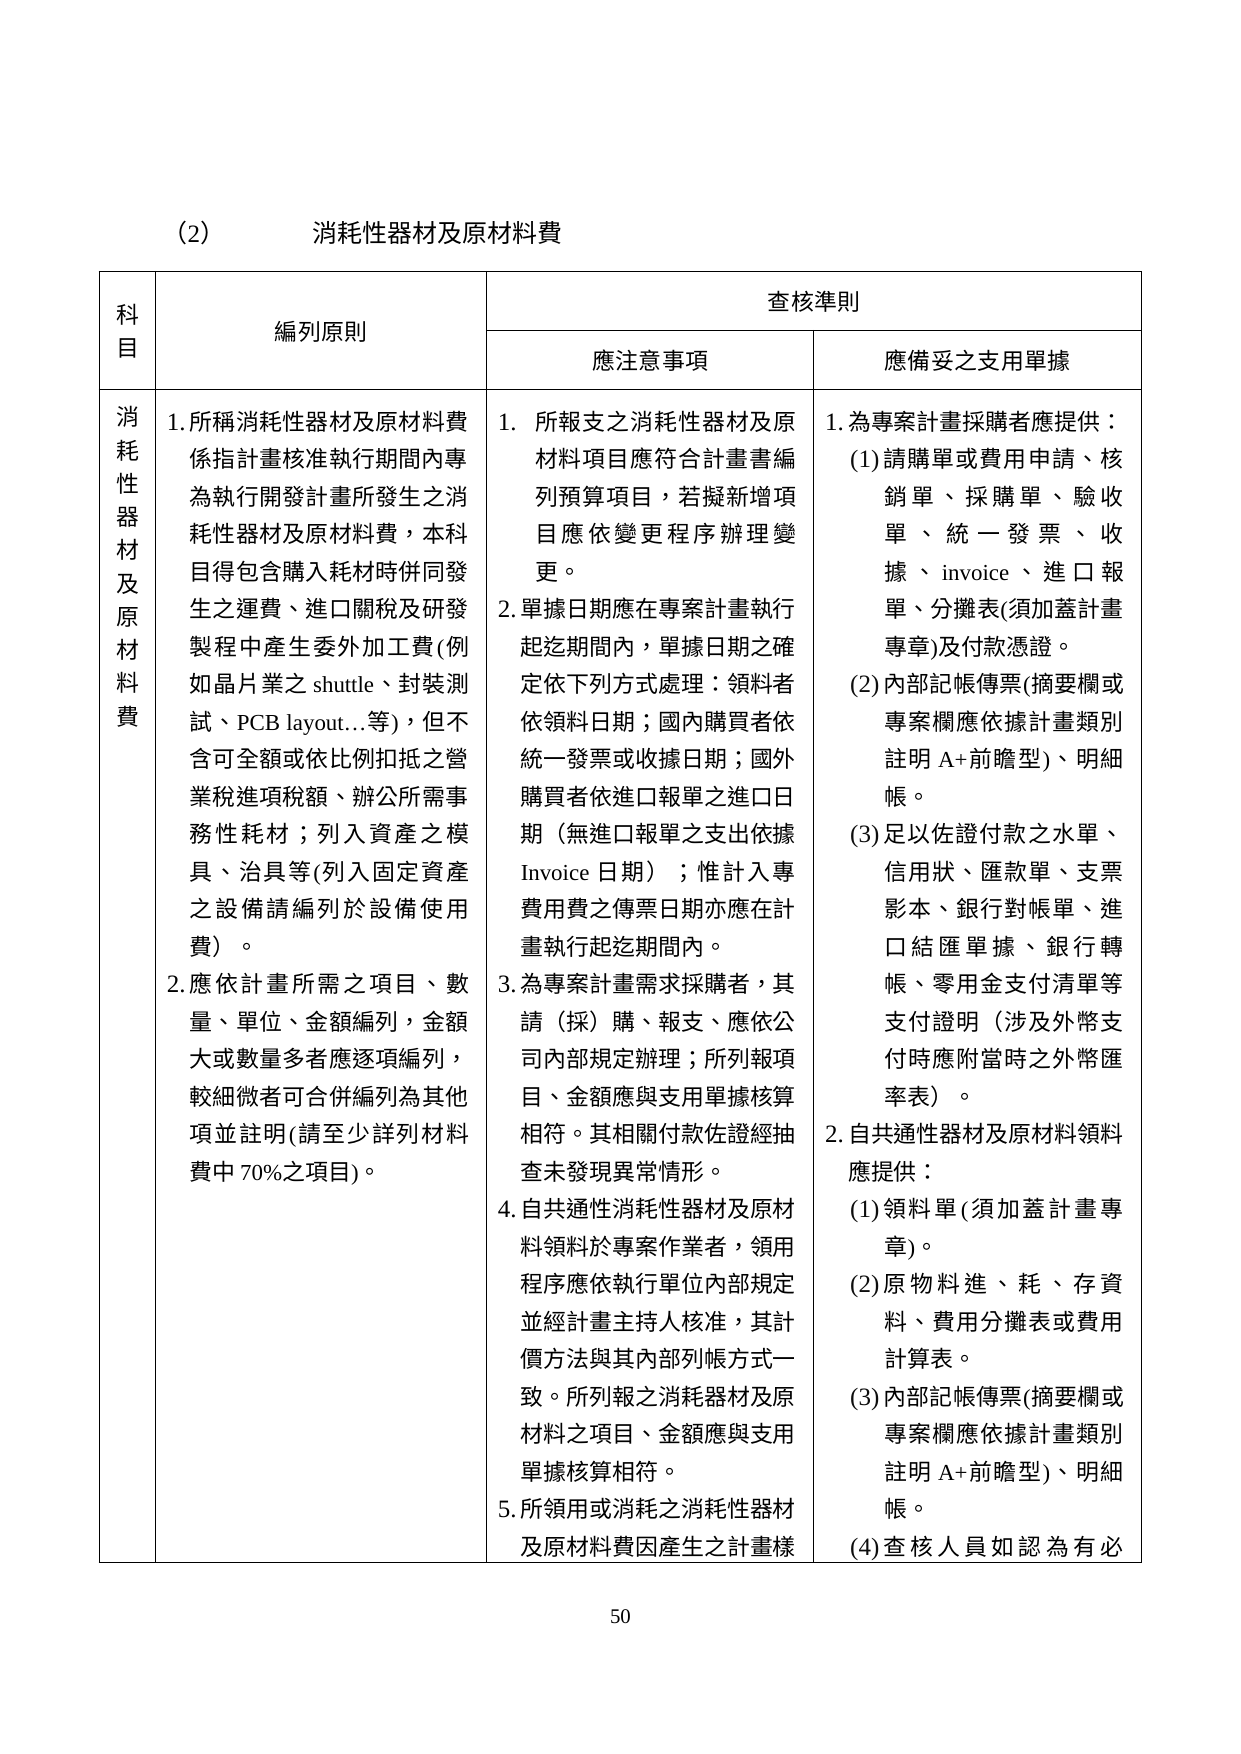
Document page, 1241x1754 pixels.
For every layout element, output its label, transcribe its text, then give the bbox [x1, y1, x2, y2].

table_cell 為專案計畫採購者應提供： 請購單或費用申請、核銷單、採購單、驗收單、統一發票、收據、invoice、進口報單、分攤表(須加蓋計畫專章)及付款憑證。 內部記帳傳票(摘要欄或專案欄應依據計畫類別註明A+前瞻型)、明細帳。 足以佐證付款之水單、信用狀、匯款單、支票影本、銀行對帳單、進口結匯單據、銀行轉帳、零用金支付清單等支付證明（涉及外幣支付時應附當時之外幣匯率表）。 自共通性器材及原材料領料應提供： 領料單(須加蓋計畫專章)。 原物料進、耗、存資料、費用分攤表或費用計算表。 內部記帳傳票(摘要欄或專案欄應依據計畫類別註明A+前瞻型)、明細帳。 查核人員如認為有必要，得要求執行單位提供依據營利事業所得稅核課期間內應保存之原始採購憑證。 依變更程序提供申請/核准文件。 [814, 390, 1141, 1562]
subtitle 消耗性器材及原材料費 [162, 189, 1090, 252]
table_cell 所稱消耗性器材及原材料費係指計畫核准執行期間內專為執行開發計畫所發生之消耗性器材及原材料費，本科目得包含購入耗材時併同發生之運費、進口關稅及研發製程中產生委外加工費(例如晶片業之shuttle、封裝測試、PCB layout…等)，但不含可全額或依比例扣抵之營業稅進項稅額、辦公所需事務性耗材；列入資產之模具、治具等(列入固定資產之設備請編列於設備使用費）。 應依計畫所需之項目、數量、單位、金額編列，金額大或數量多者應逐項編列，較細微者可合併編列為其他項並註明(請至少詳列材料費中70%之項目)。 [156, 390, 486, 1562]
table_header 編列原則 [156, 272, 486, 389]
table_header 科目 [100, 272, 155, 389]
table_cell 消耗性器材及原材料費 [100, 390, 155, 1562]
table_cell 所報支之消耗性器材及原材料項目應符合計畫書編列預算項目，若擬新增項目應依變更程序辦理變更。 單據日期應在專案計畫執行起迄期間內，單據日期之確定依下列方式處理：領料者依領料日期；國內購買者依統一發票或收據日期；國外購買者依進口報單之進口日期（無進口報單之支出依據Invoice日期）；惟計入專費用費之傳票日期亦應在計畫執行起迄期間內。 為專案計畫需求採購者，其請（採）購、報支、應依公司內部規定辦理；所列報項目、金額應與支用單據核算相符。其相關付款佐證經抽查未發現異常情形。 自共通性消耗性器材及原材料領料於專案作業者，領用程序應依執行單位內部規定並經計畫主持人核准，其計價方法與其內部列帳方式一致。所列報之消耗器材及原材料之項目、金額應與支用單據核算相符。 所領用或消耗之消耗性器材及原材料費因產生之計畫樣 [487, 390, 813, 1562]
table_cell 應注意事項 [487, 331, 813, 389]
table_header 查核準則 [487, 272, 1141, 330]
table_cell 應備妥之支用單據 [814, 331, 1141, 389]
